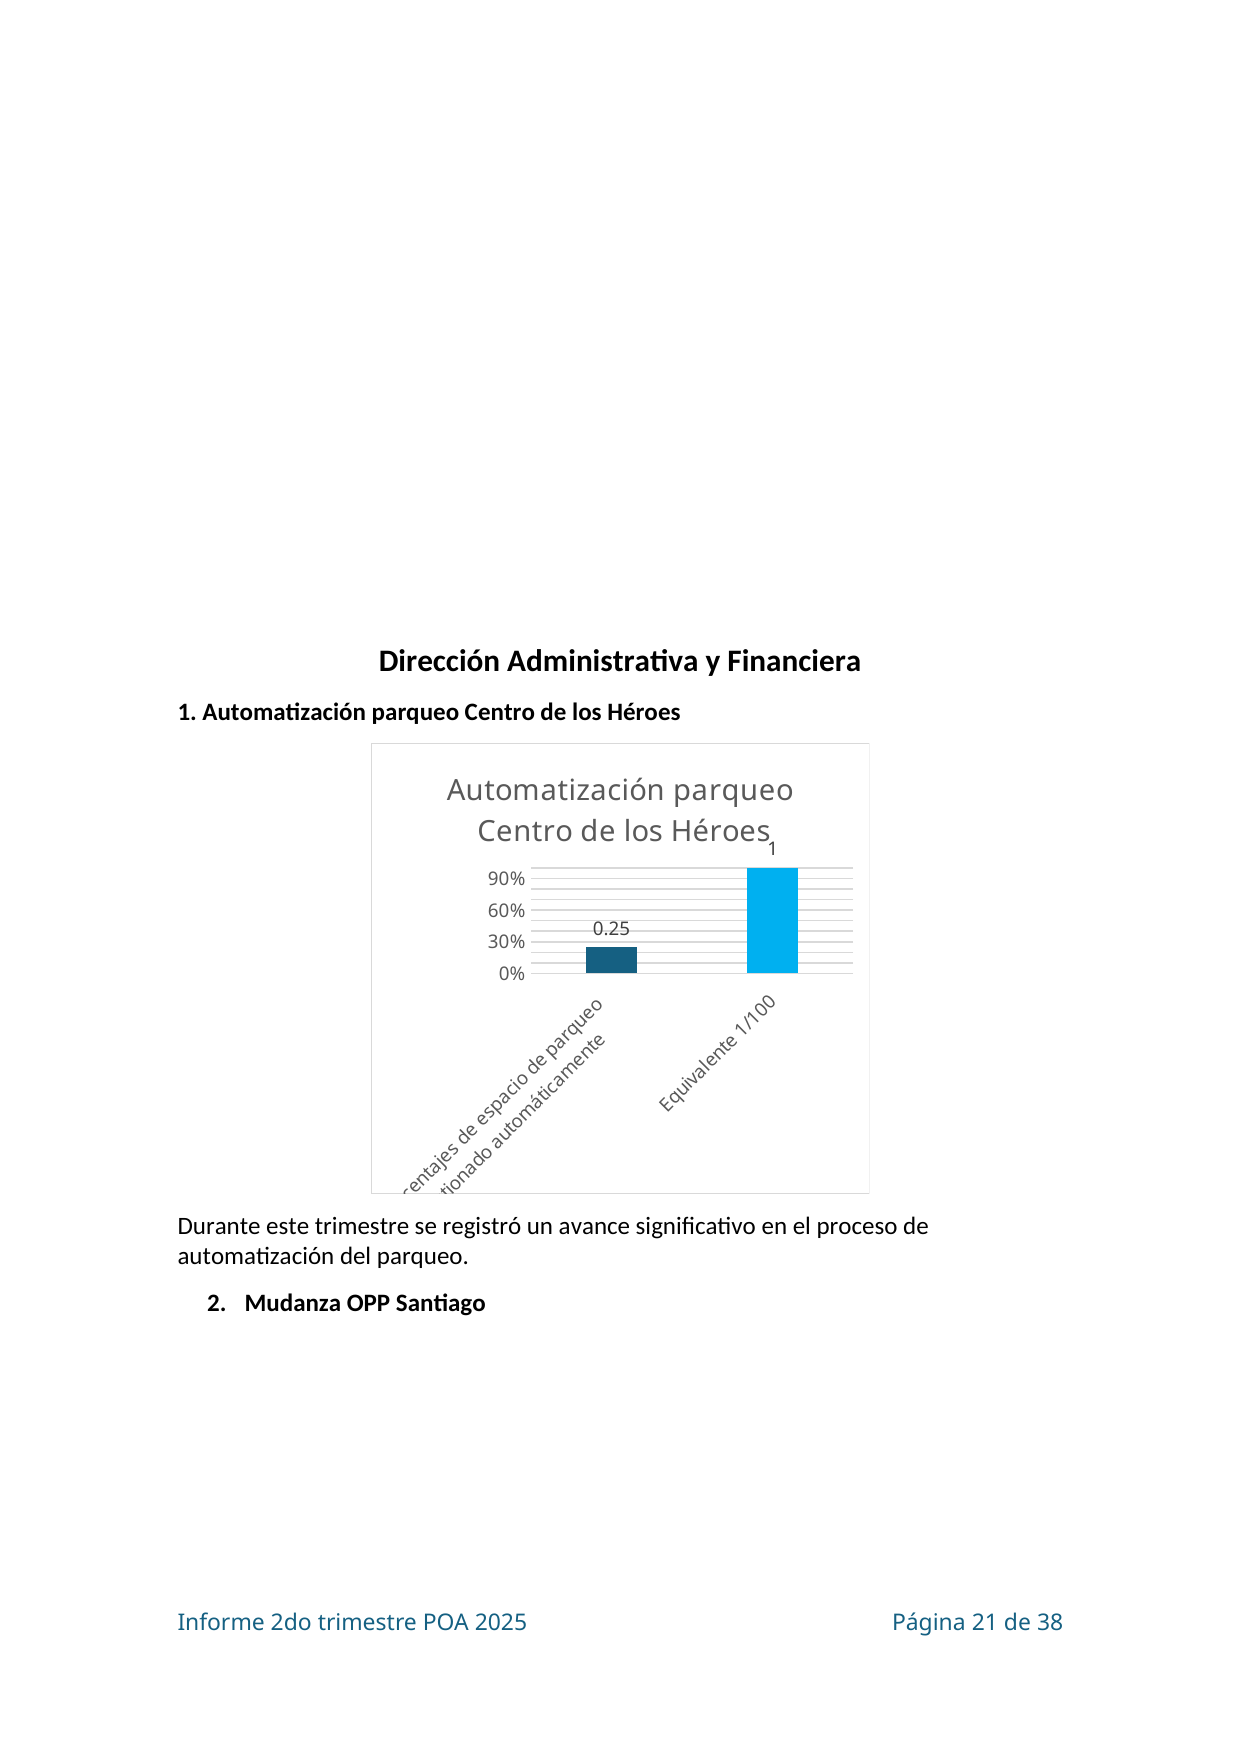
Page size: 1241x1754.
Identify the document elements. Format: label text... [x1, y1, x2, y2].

text Durante este trimestre se registró un avance significativo en el proceso de automatización del parqueo. [177, 1210, 1063, 1271]
list Mudanza OPP Santiago [207, 1288, 1063, 1318]
text 1. Automatización parqueo Centro de los Héroes [177, 696, 1063, 727]
text Dirección Administrativa y Financiera [177, 641, 1063, 679]
